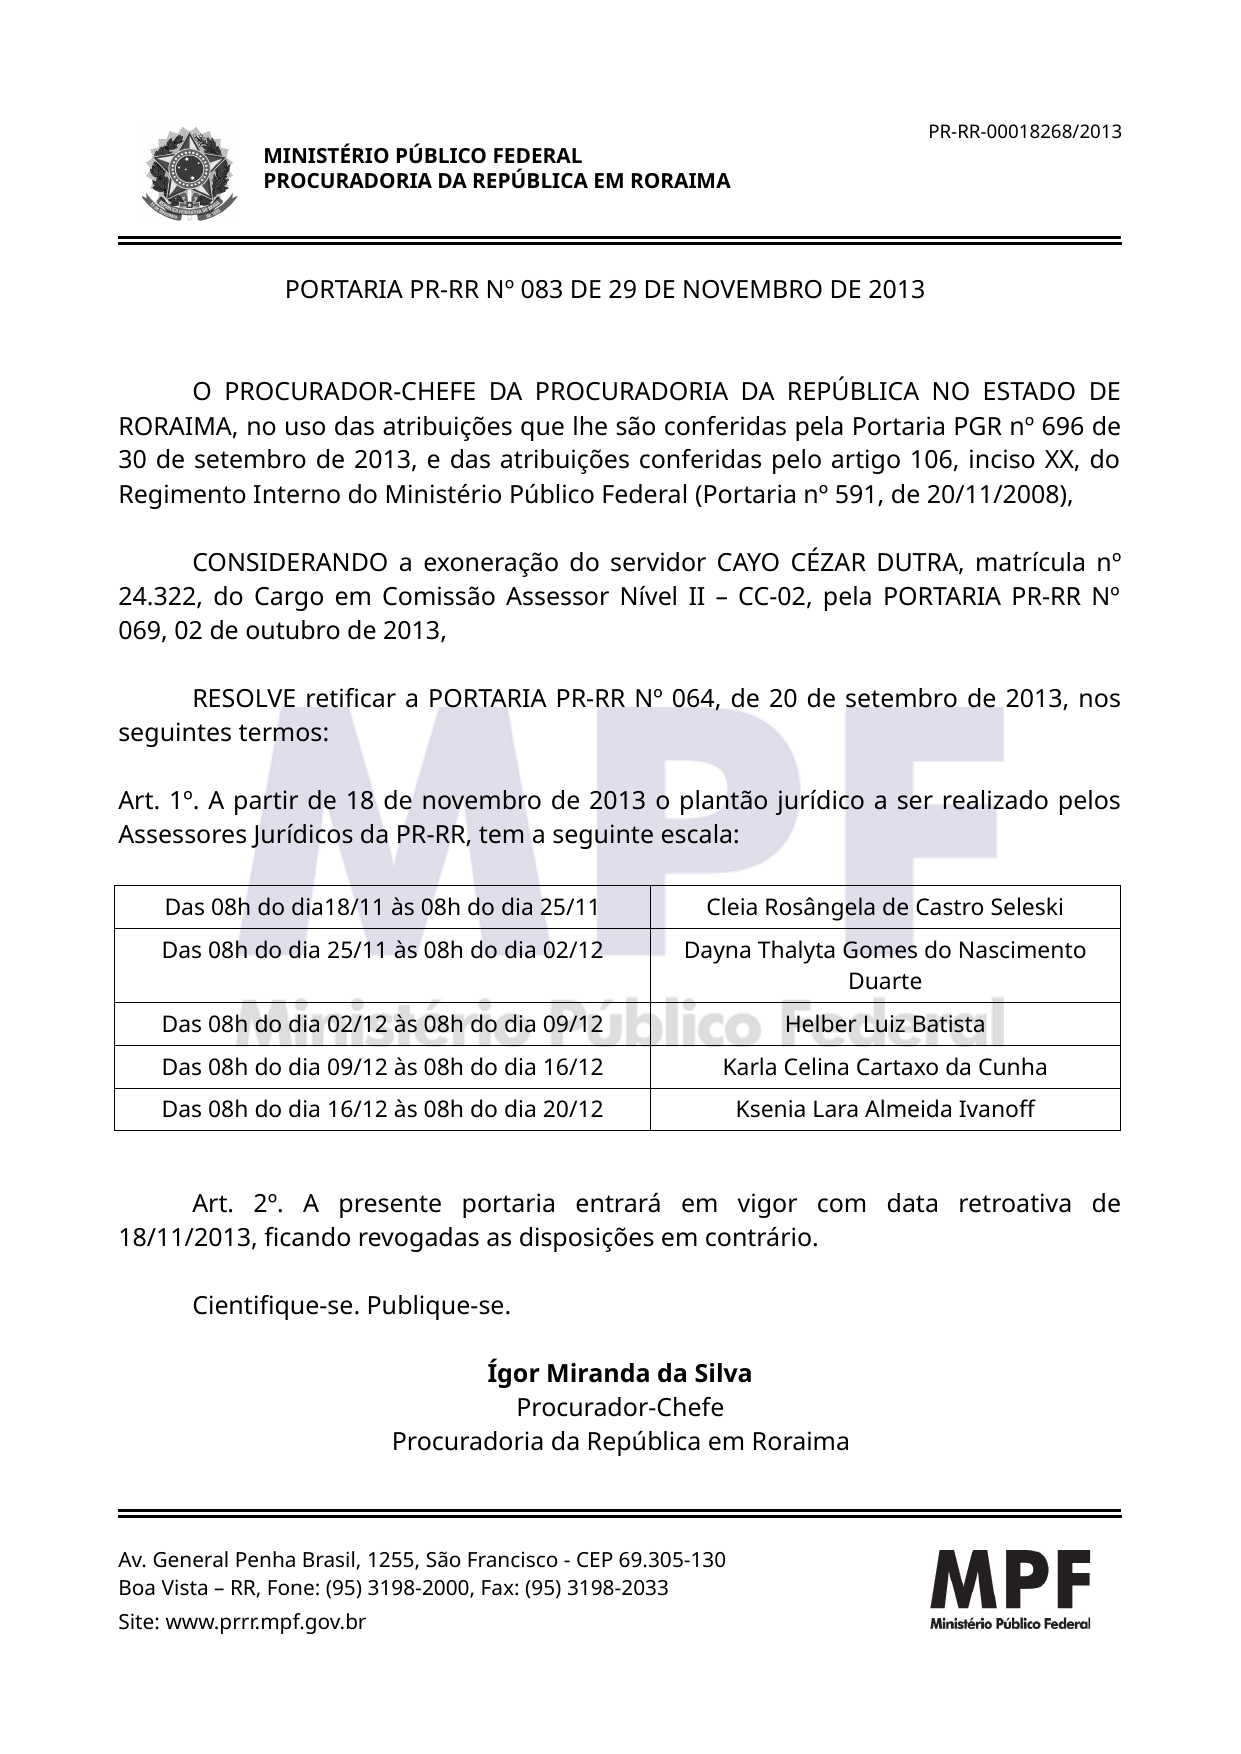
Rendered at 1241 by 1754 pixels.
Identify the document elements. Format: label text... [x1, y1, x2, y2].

table_header Cleia Rosângela de Castro Seleski [651, 886, 1120, 928]
table_cell Das 08h do dia 25/11 às 08h do dia 02/12 [115, 929, 650, 1002]
table_cell Ksenia Lara Almeida Ivanoff [651, 1089, 1120, 1130]
table_cell Karla Celina Cartaxo da Cunha [651, 1046, 1120, 1087]
table_cell Helber Luiz Batista [651, 1003, 1120, 1045]
table_cell Dayna Thalyta Gomes do Nascimento Duarte [651, 929, 1120, 1002]
text Procuradoria da República em Roraima [118, 1424, 1122, 1458]
text Procurador-Chefe [118, 1390, 1122, 1424]
text Cientifique-se. Publique-se. [118, 1288, 1122, 1322]
text Art. 2º. A presente portaria entrará em vigor com data retroativa de 18/11/2013, ficando revogadas as disposições em contrário. [118, 1186, 1122, 1254]
table_cell Das 08h do dia 02/12 às 08h do dia 09/12 [115, 1003, 650, 1045]
text PORTARIA PR-RR Nº 083 DE 29 DE NOVEMBRO DE 2013 [118, 272, 1122, 306]
text MINISTÉRIO PÚBLICO FEDERAL PROCURADORIA DA REPÚBLICA EM RORAIMA [239, 143, 1122, 193]
table_cell Das 08h do dia 16/12 às 08h do dia 20/12 [115, 1089, 650, 1130]
text Art. 1º. A partir de 18 de novembro de 2013 o plantão jurídico a ser realizado pelos Assessores Jurídicos da PR-RR, tem a seguinte escala: [118, 783, 1122, 851]
text PR-RR-00018268/2013 [192, 118, 1122, 143]
text O PROCURADOR-CHEFE DA PROCURADORIA DA REPÚBLICA NO ESTADO DE RORAIMA, no uso das atribuições que lhe são conferidas pela Portaria PGR nº 696 de 30 de setembro de 2013, e das atribuições conferidas pelo artigo 106, inciso XX, do Regimento Interno do Ministério Público Federal (Portaria nº 591, de 20/11/2008), [118, 374, 1122, 510]
text RESOLVE retificar a PORTARIA PR-RR Nº 064, de 20 de setembro de 2013, nos seguintes termos: [118, 681, 1122, 749]
table_cell Das 08h do dia 09/12 às 08h do dia 16/12 [115, 1046, 650, 1087]
text CONSIDERANDO a exoneração do servidor CAYO CÉZAR DUTRA, matrícula nº 24.322, do Cargo em Comissão Assessor Nível II – CC-02, pela PORTARIA PR-RR Nº 069, 02 de outubro de 2013, [118, 544, 1122, 647]
table_header Das 08h do dia18/11 às 08h do dia 25/11 [115, 886, 650, 928]
picture [142, 127, 238, 221]
text Ígor Miranda da Silva [118, 1356, 1122, 1390]
picture [236, 749, 1004, 783]
picture [930, 1550, 1091, 1629]
picture [236, 851, 1004, 885]
